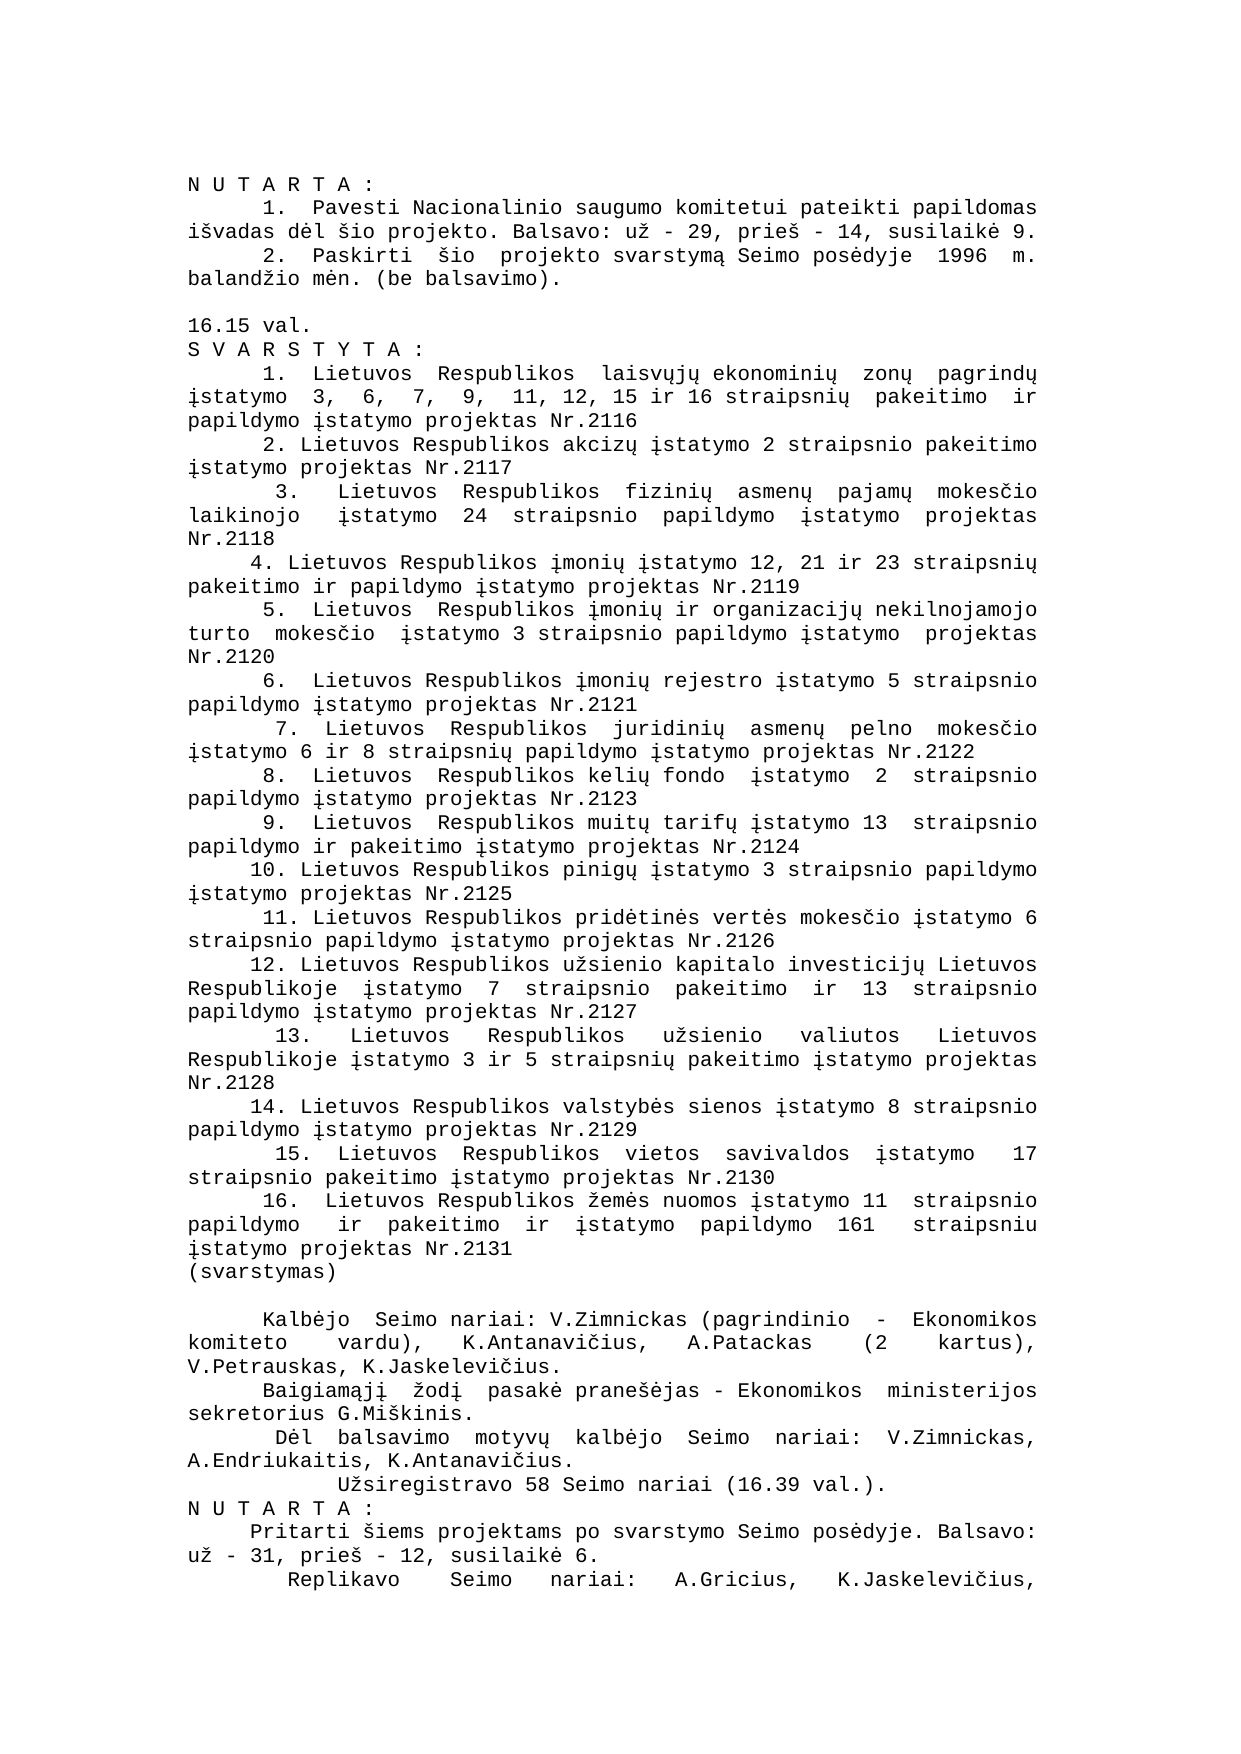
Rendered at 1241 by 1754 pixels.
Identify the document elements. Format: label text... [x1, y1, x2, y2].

text Dėl balsavimo motyvų kalbėjo Seimo nariai: V.Zimnickas, [187, 1427, 1053, 1451]
text 5. Lietuvos Respublikos įmonių ir organizacijų nekilnojamojo [187, 599, 1053, 623]
text Respublikoje įstatymo 3 ir 5 straipsnių pakeitimo įstatymo projektas [187, 1048, 1053, 1072]
text Respublikoje įstatymo 7 straipsnio pakeitimo ir 13 straipsnio [187, 978, 1053, 1001]
text papildymo įstatymo projektas Nr.2127 [187, 1001, 1053, 1025]
text 4. Lietuvos Respublikos įmonių įstatymo 12, 21 ir 23 straipsnių [187, 552, 1053, 576]
text 2. Paskirti šio projekto svarstymą Seimo posėdyje 1996 m. [187, 244, 1053, 268]
text 16.15 val. [187, 316, 1053, 339]
text Pritarti šiems projektams po svarstymo Seimo posėdyje. Balsavo: [187, 1521, 1053, 1545]
text 6. Lietuvos Respublikos įmonių rejestro įstatymo 5 straipsnio [187, 670, 1053, 694]
text Nr.2128 [187, 1072, 1053, 1096]
text 10. Lietuvos Respublikos pinigų įstatymo 3 straipsnio papildymo [187, 859, 1053, 883]
text papildymo ir pakeitimo ir įstatymo papildymo 161 straipsniu [187, 1214, 1053, 1238]
text 14. Lietuvos Respublikos valstybės sienos įstatymo 8 straipsnio [187, 1096, 1053, 1119]
text įstatymo projektas Nr.2125 [187, 883, 1053, 907]
text Užsiregistravo 58 Seimo nariai (16.39 val.). [187, 1474, 1053, 1498]
text papildymo ir pakeitimo įstatymo projektas Nr.2124 [187, 836, 1053, 859]
text papildymo įstatymo projektas Nr.2129 [187, 1119, 1053, 1143]
text A.Endriukaitis, K.Antanavičius. [187, 1451, 1053, 1474]
text 1. Lietuvos Respublikos laisvųjų ekonominių zonų pagrindų [187, 363, 1053, 386]
text laikinojo įstatymo 24 straipsnio papildymo įstatymo projektas [187, 505, 1053, 528]
text straipsnio pakeitimo įstatymo projektas Nr.2130 [187, 1167, 1053, 1190]
text balandžio mėn. (be balsavimo). [187, 268, 1053, 292]
text įstatymo projektas Nr.2131 [187, 1238, 1053, 1261]
text 3. Lietuvos Respublikos fizinių asmenų pajamų mokesčio [187, 481, 1053, 505]
text 9. Lietuvos Respublikos muitų tarifų įstatymo 13 straipsnio [187, 812, 1053, 836]
text 15. Lietuvos Respublikos vietos savivaldos įstatymo 17 [187, 1143, 1053, 1167]
text Nr.2118 [187, 528, 1053, 552]
text V.Petrauskas, K.Jaskelevičius. [187, 1356, 1053, 1379]
text papildymo įstatymo projektas Nr.2121 [187, 694, 1053, 717]
text 1. Pavesti Nacionalinio saugumo komitetui pateikti papildomas [187, 197, 1053, 221]
text papildymo įstatymo projektas Nr.2123 [187, 788, 1053, 812]
text Baigiamąjį žodį pasakė pranešėjas - Ekonomikos ministerijos [187, 1379, 1053, 1403]
text įstatymo projektas Nr.2117 [187, 457, 1053, 481]
text 16. Lietuvos Respublikos žemės nuomos įstatymo 11 straipsnio [187, 1190, 1053, 1214]
text 12. Lietuvos Respublikos užsienio kapitalo investicijų Lietuvos [187, 954, 1053, 978]
text papildymo įstatymo projektas Nr.2116 [187, 410, 1053, 434]
text straipsnio papildymo įstatymo projektas Nr.2126 [187, 930, 1053, 954]
text išvadas dėl šio projekto. Balsavo: už - 29, prieš - 14, susilaikė 9. [187, 221, 1053, 244]
text Replikavo Seimo nariai: A.Gricius, K.Jaskelevičius, [187, 1569, 1053, 1592]
text už - 31, prieš - 12, susilaikė 6. [187, 1545, 1053, 1569]
text 13. Lietuvos Respublikos užsienio valiutos Lietuvos [187, 1025, 1053, 1048]
text 11. Lietuvos Respublikos pridėtinės vertės mokesčio įstatymo 6 [187, 907, 1053, 930]
text 2. Lietuvos Respublikos akcizų įstatymo 2 straipsnio pakeitimo [187, 434, 1053, 457]
text 8. Lietuvos Respublikos kelių fondo įstatymo 2 straipsnio [187, 765, 1053, 788]
text S V A R S T Y T A : [187, 339, 1053, 363]
text įstatymo 6 ir 8 straipsnių papildymo įstatymo projektas Nr.2122 [187, 741, 1053, 765]
text 7. Lietuvos Respublikos juridinių asmenų pelno mokesčio [187, 717, 1053, 741]
text (svarstymas) [187, 1261, 1053, 1285]
text pakeitimo ir papildymo įstatymo projektas Nr.2119 [187, 576, 1053, 599]
text N U T A R T A : [187, 1498, 1053, 1521]
text turto mokesčio įstatymo 3 straipsnio papildymo įstatymo projektas [187, 623, 1053, 647]
text sekretorius G.Miškinis. [187, 1403, 1053, 1427]
text Kalbėjo Seimo nariai: V.Zimnickas (pagrindinio - Ekonomikos [187, 1309, 1053, 1332]
text įstatymo 3, 6, 7, 9, 11, 12, 15 ir 16 straipsnių pakeitimo ir [187, 386, 1053, 410]
text Nr.2120 [187, 647, 1053, 670]
text N U T A R T A : [187, 174, 1053, 197]
text komiteto vardu), K.Antanavičius, A.Patackas (2 kartus), [187, 1332, 1053, 1356]
